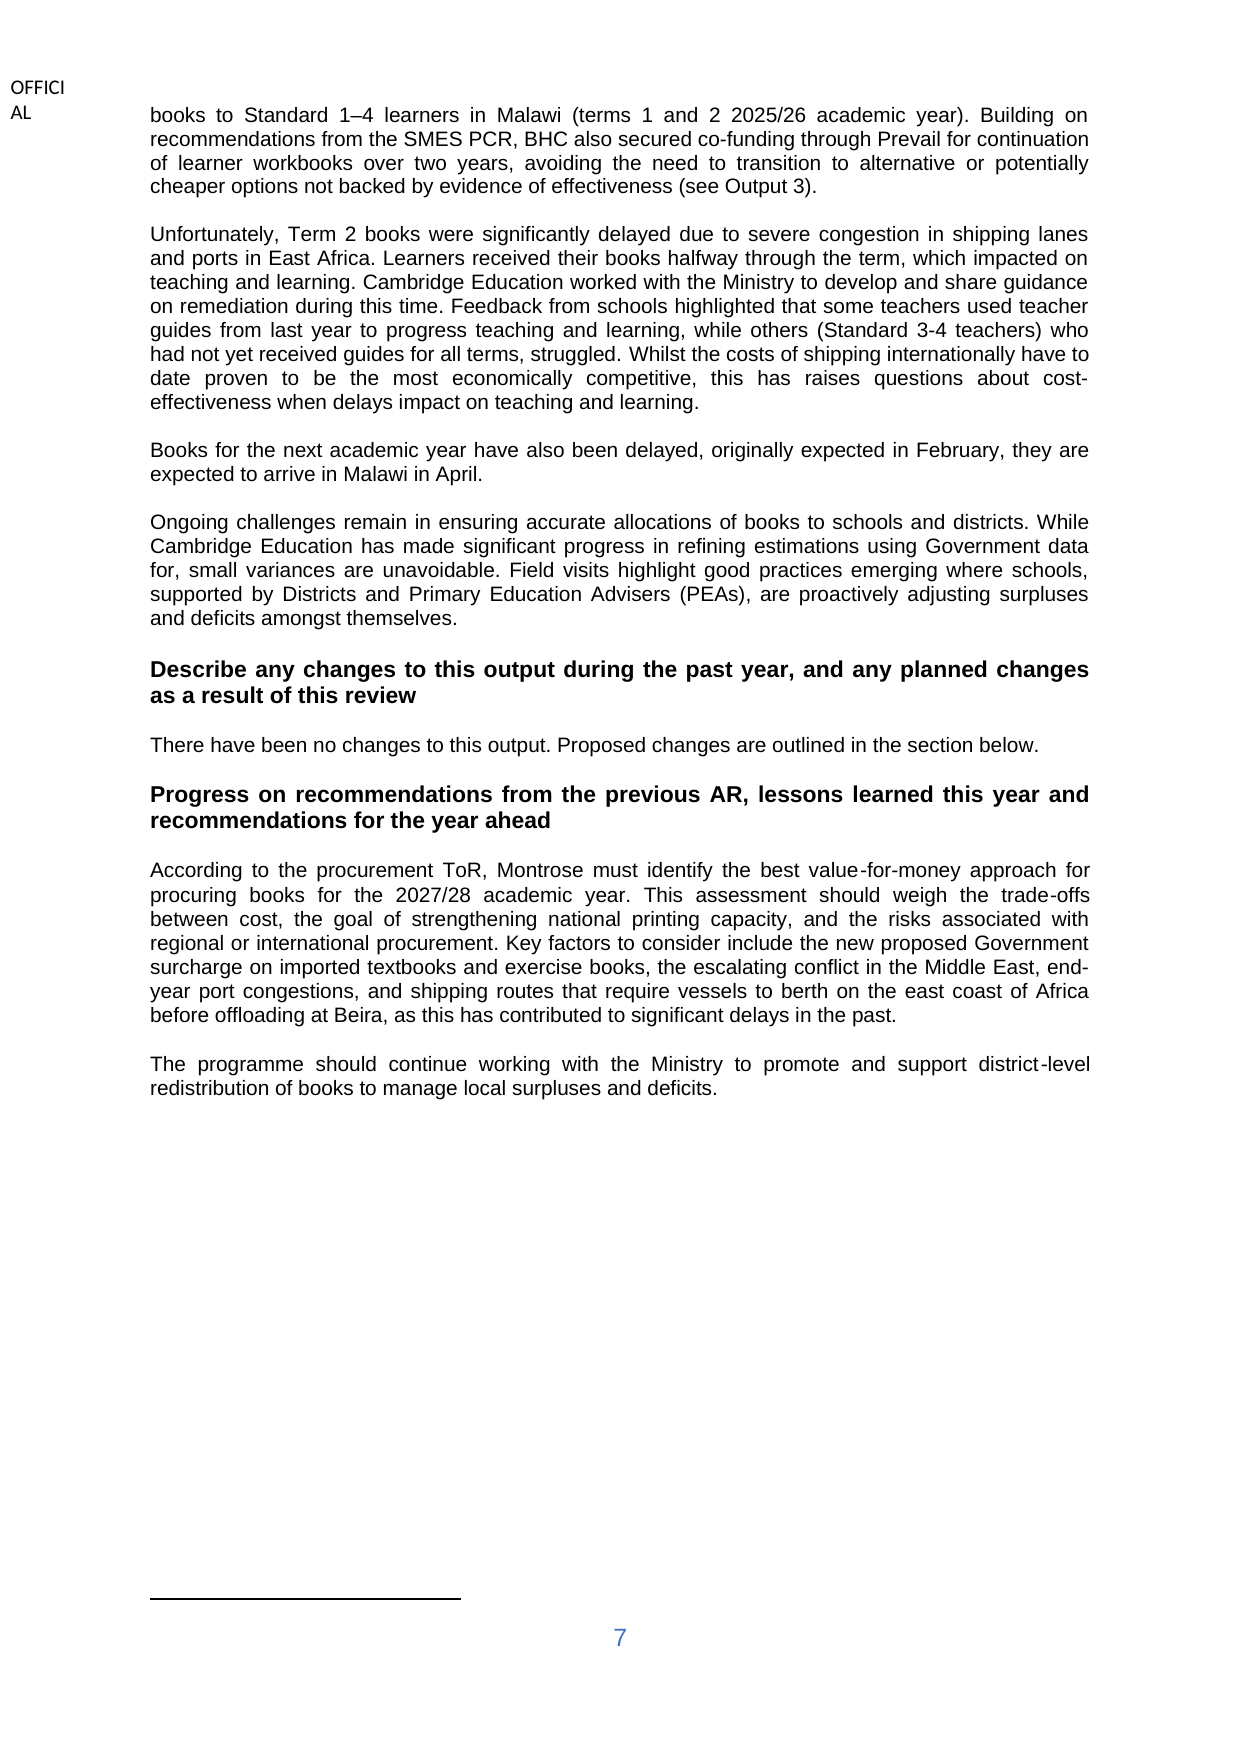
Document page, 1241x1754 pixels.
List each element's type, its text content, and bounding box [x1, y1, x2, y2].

text Describe any changes to this output during the past year, and any planned changes as a result of this review [150, 656, 1090, 709]
text books to Standard 1–4 learners in Malawi (terms 1 and 2 2025/26 academic year). Building on recommendations from the SMES PCR, BHC also secured co-funding through Prevail for continuation of learner workbooks over two years, avoiding the need to transition to alternative or potentially cheaper options not backed by evidence of effectiveness (see Output 3). [150, 102, 1090, 198]
text According to the procurement ToR, Montrose must identify the best value‑for‑money approach for procuring books for the 2027/28 academic year. This assessment should weigh the trade‑offs between cost, the goal of strengthening national printing capacity, and the risks associated with regional or international procurement. Key factors to consider include the new proposed Government surcharge on imported textbooks and exercise books, the escalating conflict in the Middle East, end-year port congestions, and shipping routes that require vessels to berth on the east coast of Africa before offloading at Beira, as this has contributed to significant delays in the past. [150, 857, 1090, 1027]
text Unfortunately, Term 2 books were significantly delayed due to severe congestion in shipping lanes and ports in East Africa. Learners received their books halfway through the term, which impacted on teaching and learning. Cambridge Education worked with the Ministry to develop and share guidance on remediation during this time. Feedback from schools highlighted that some teachers used teacher guides from last year to progress teaching and learning, while others (Standard 3-4 teachers) who had not yet received guides for all terms, struggled. Whilst the costs of shipping internationally have to date proven to be the most economically competitive, this has raises questions about cost-effectiveness when delays impact on teaching and learning. [150, 222, 1090, 414]
text Ongoing challenges remain in ensuring accurate allocations of books to schools and districts. While Cambridge Education has made significant progress in refining estimations using Government data for, small variances are unavoidable. Field visits highlight good practices emerging where schools, supported by Districts and Primary Education Advisers (PEAs), are proactively adjusting surpluses and deficits amongst themselves. [150, 510, 1090, 629]
text Books for the next academic year have also been delayed, originally expected in February, they are expected to arrive in Malawi in April. [150, 438, 1090, 486]
text The programme should continue working with the Ministry to promote and support district‑level redistribution of books to manage local surpluses and deficits. [150, 1051, 1090, 1100]
text Progress on recommendations from the previous AR, lessons learned this year and recommendations for the year ahead [150, 781, 1090, 833]
text There have been no changes to this output. Proposed changes are outlined in the section below. [150, 733, 1090, 757]
